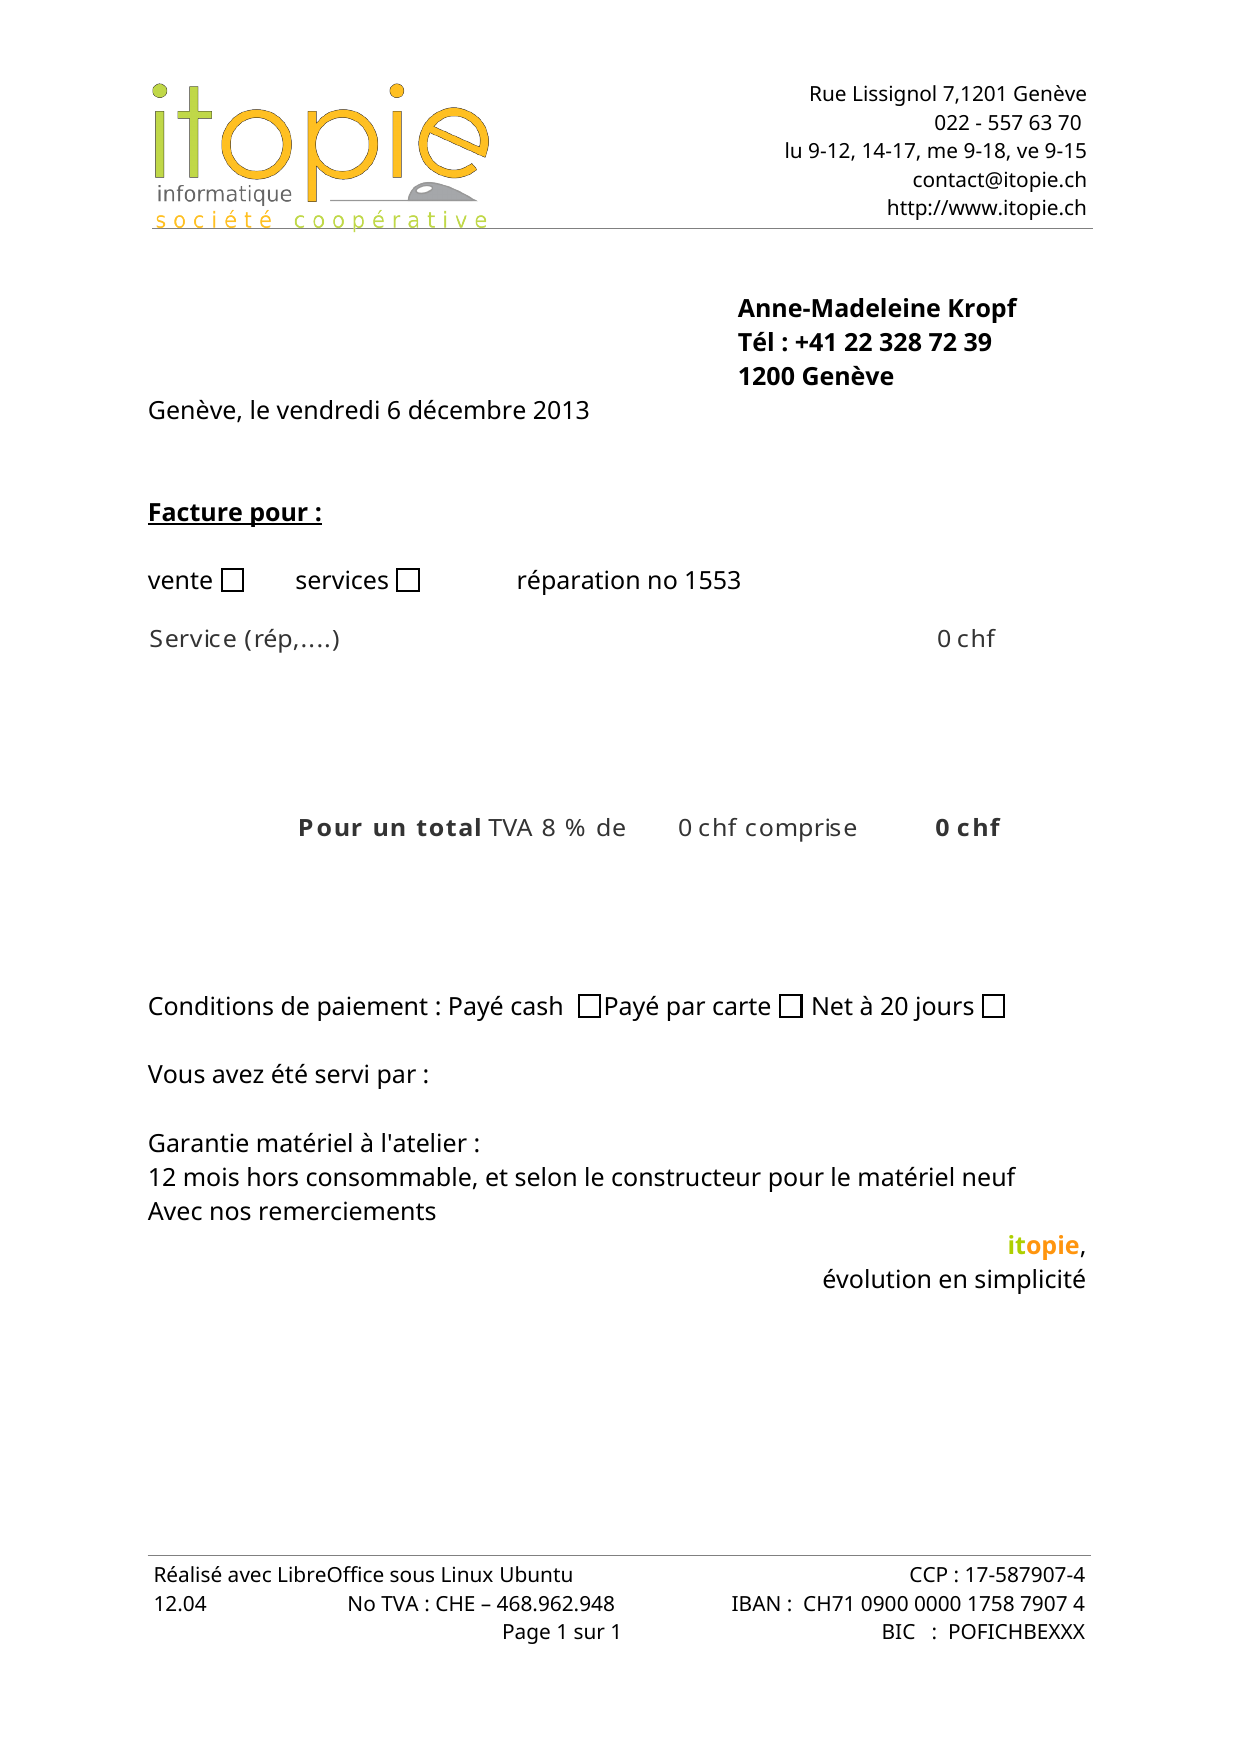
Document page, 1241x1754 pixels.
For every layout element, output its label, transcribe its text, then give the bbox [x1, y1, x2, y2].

text Anne-Madeleine Kropf [148, 290, 1093, 324]
text évolution en simplicité [148, 1262, 1093, 1296]
text 12 mois hors consommable, et selon le constructeur pour le matériel neuf [148, 1159, 1093, 1193]
text 1200 Genève [148, 358, 1093, 392]
text itopie, [148, 1227, 1093, 1262]
text vente services réparation no 1553 [148, 563, 1093, 597]
text Genève, le vendredi 6 décembre 2013 [148, 392, 1093, 427]
text Vous avez été servi par : [148, 1057, 1093, 1091]
text Garantie matériel à l'atelier : [148, 1125, 1093, 1159]
text Conditions de paiement : Payé cash Payé par carte Net à 20 jours [148, 989, 1093, 1023]
text Facture pour : [148, 495, 1093, 529]
text Avec nos remerciements [148, 1193, 1093, 1227]
text Tél : +41 22 328 72 39 [148, 324, 1093, 358]
picture [138, 72, 500, 244]
